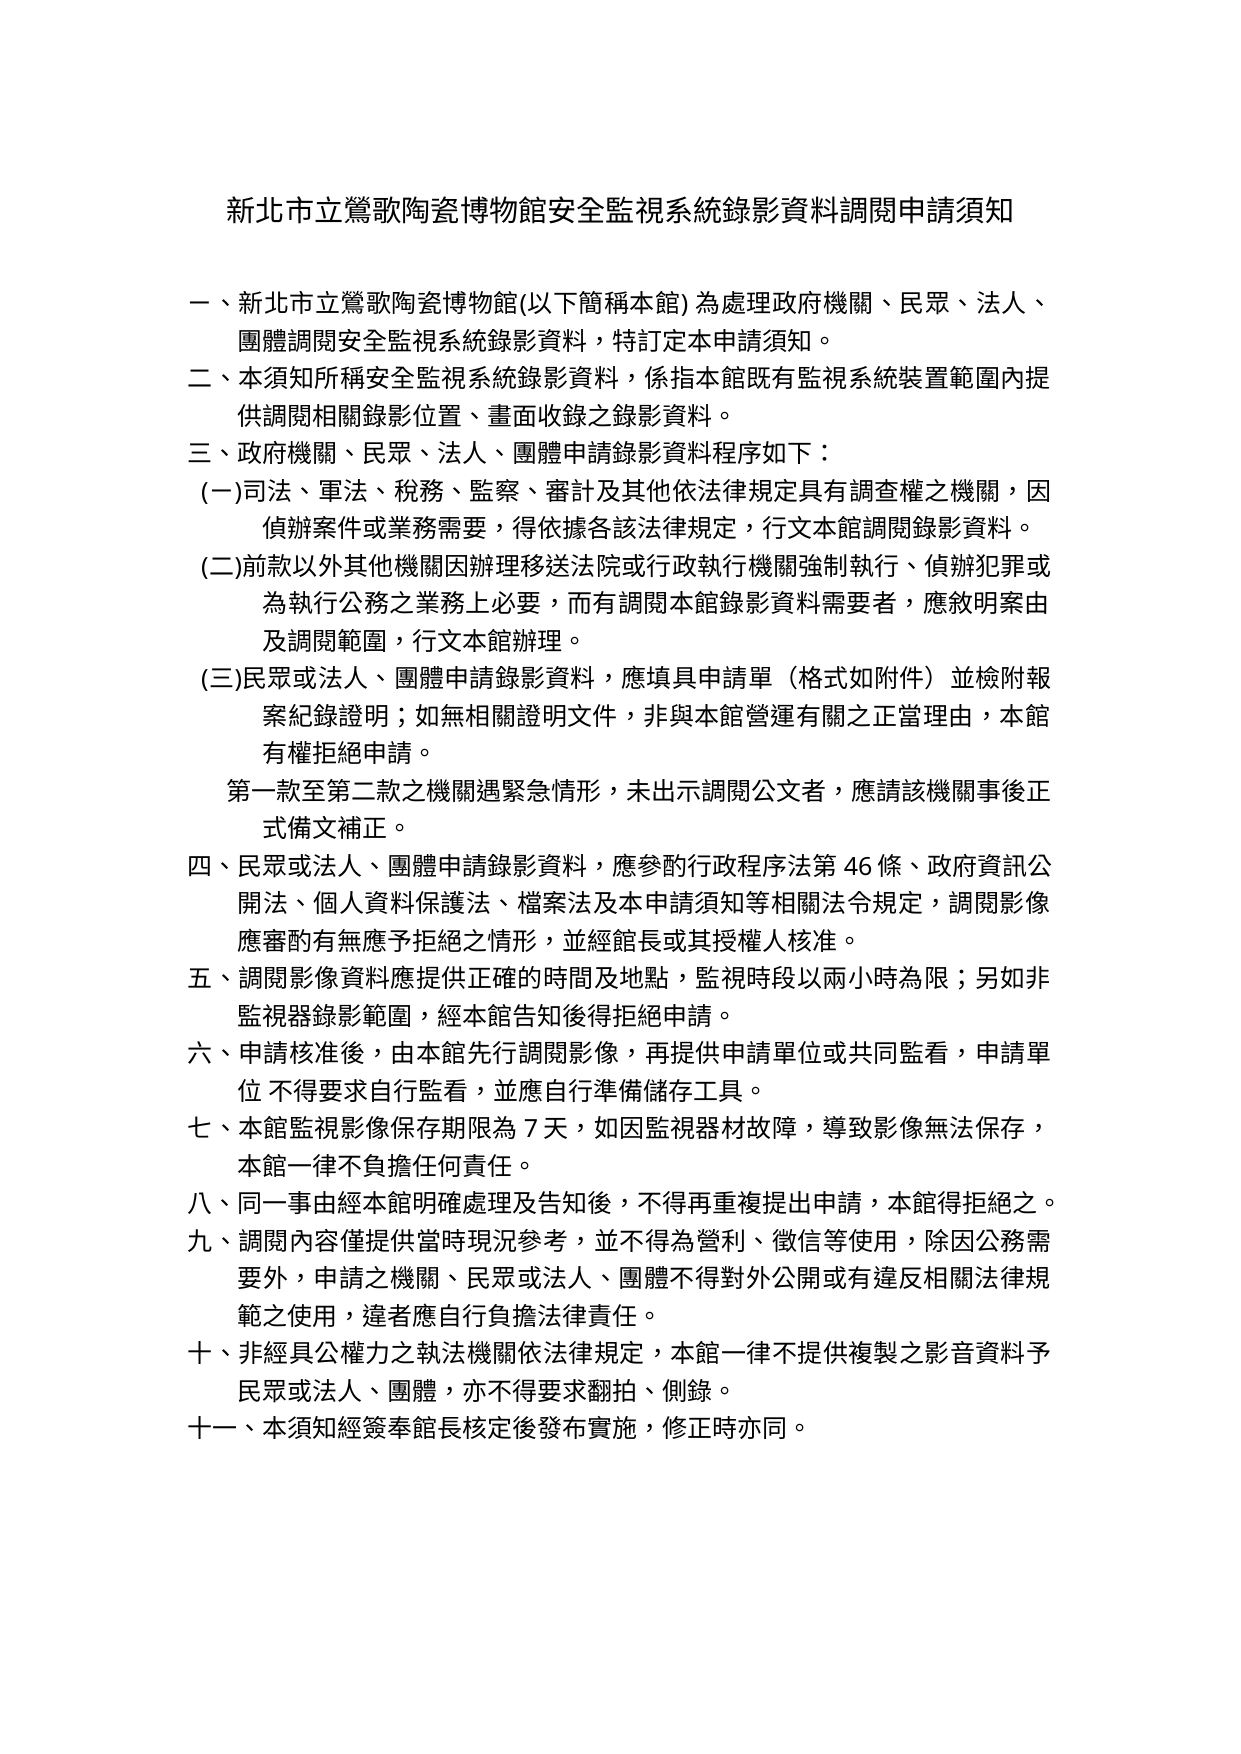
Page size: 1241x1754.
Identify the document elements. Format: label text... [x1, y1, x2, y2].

text 二、本須知所稱安全監視系統錄影資料，係指本館既有監視系統裝置範圍內提供調閱相關錄影位置、畫面收錄之錄影資料。 [187, 352, 1053, 427]
text 五、調閱影像資料應提供正確的時間及地點，監視時段以兩小時為限；另如非監視器錄影範圍，經本館告知後得拒絕申請。 [187, 952, 1053, 1027]
text 四、民眾或法人、團體申請錄影資料，應參酌行政程序法第46條、政府資訊公開法、個人資料保護法、檔案法及本申請須知等相關法令規定，調閱影像應審酌有無應予拒絕之情形，並經館長或其授權人核准。 [187, 839, 1053, 952]
text 十、非經具公權力之執法機關依法律規定，本館一律不提供複製之影音資料予民眾或法人、團體，亦不得要求翻拍、側錄。 [187, 1327, 1053, 1402]
text (三)民眾或法人、團體申請錄影資料，應填具申請單（格式如附件）並檢附報案紀錄證明；如無相關證明文件，非與本館營運有關之正當理由，本館有權拒絕申請。 [187, 652, 1053, 764]
text 六、申請核准後，由本館先行調閱影像，再提供申請單位或共同監看，申請單位 不得要求自行監看，並應自行準備儲存工具。 [187, 1027, 1053, 1102]
text 七、本館監視影像保存期限為7天，如因監視器材故障，導致影像無法保存，本館一律不負擔任何責任。 [187, 1102, 1053, 1177]
text 九、調閱內容僅提供當時現況參考，並不得為營利、徵信等使用，除因公務需要外，申請之機關、民眾或法人、團體不得對外公開或有違反相關法律規範之使用，違者應自行負擔法律責任。 [187, 1214, 1053, 1327]
text 八、同一事由經本館明確處理及告知後，不得再重複提出申請，本館得拒絕之。 [187, 1177, 1053, 1214]
text (二)前款以外其他機關因辦理移送法院或行政執行機關強制執行、偵辦犯罪或為執行公務之業務上必要，而有調閱本館錄影資料需要者，應敘明案由及調閱範圍，行文本館辦理。 [187, 539, 1053, 652]
text 第一款至第二款之機關遇緊急情形，未出示調閱公文者，應請該機關事後正式備文補正。 [187, 764, 1053, 839]
text 新北市立鶯歌陶瓷博物館安全監視系統錄影資料調閱申請須知 [187, 164, 1053, 239]
text 三、政府機關、民眾、法人、團體申請錄影資料程序如下： [187, 427, 1053, 464]
text ㄧ、新北市立鶯歌陶瓷博物館(以下簡稱本館) 為處理政府機關、民眾、法人、團體調閱安全監視系統錄影資料，特訂定本申請須知。 [187, 277, 1053, 352]
text (ㄧ)司法、軍法、稅務、監察、審計及其他依法律規定具有調查權之機關，因 偵辦案件或業務需要，得依據各該法律規定，行文本館調閱錄影資料。 [187, 464, 1053, 539]
text 十一、本須知經簽奉館長核定後發布實施，修正時亦同。 [187, 1402, 1053, 1439]
